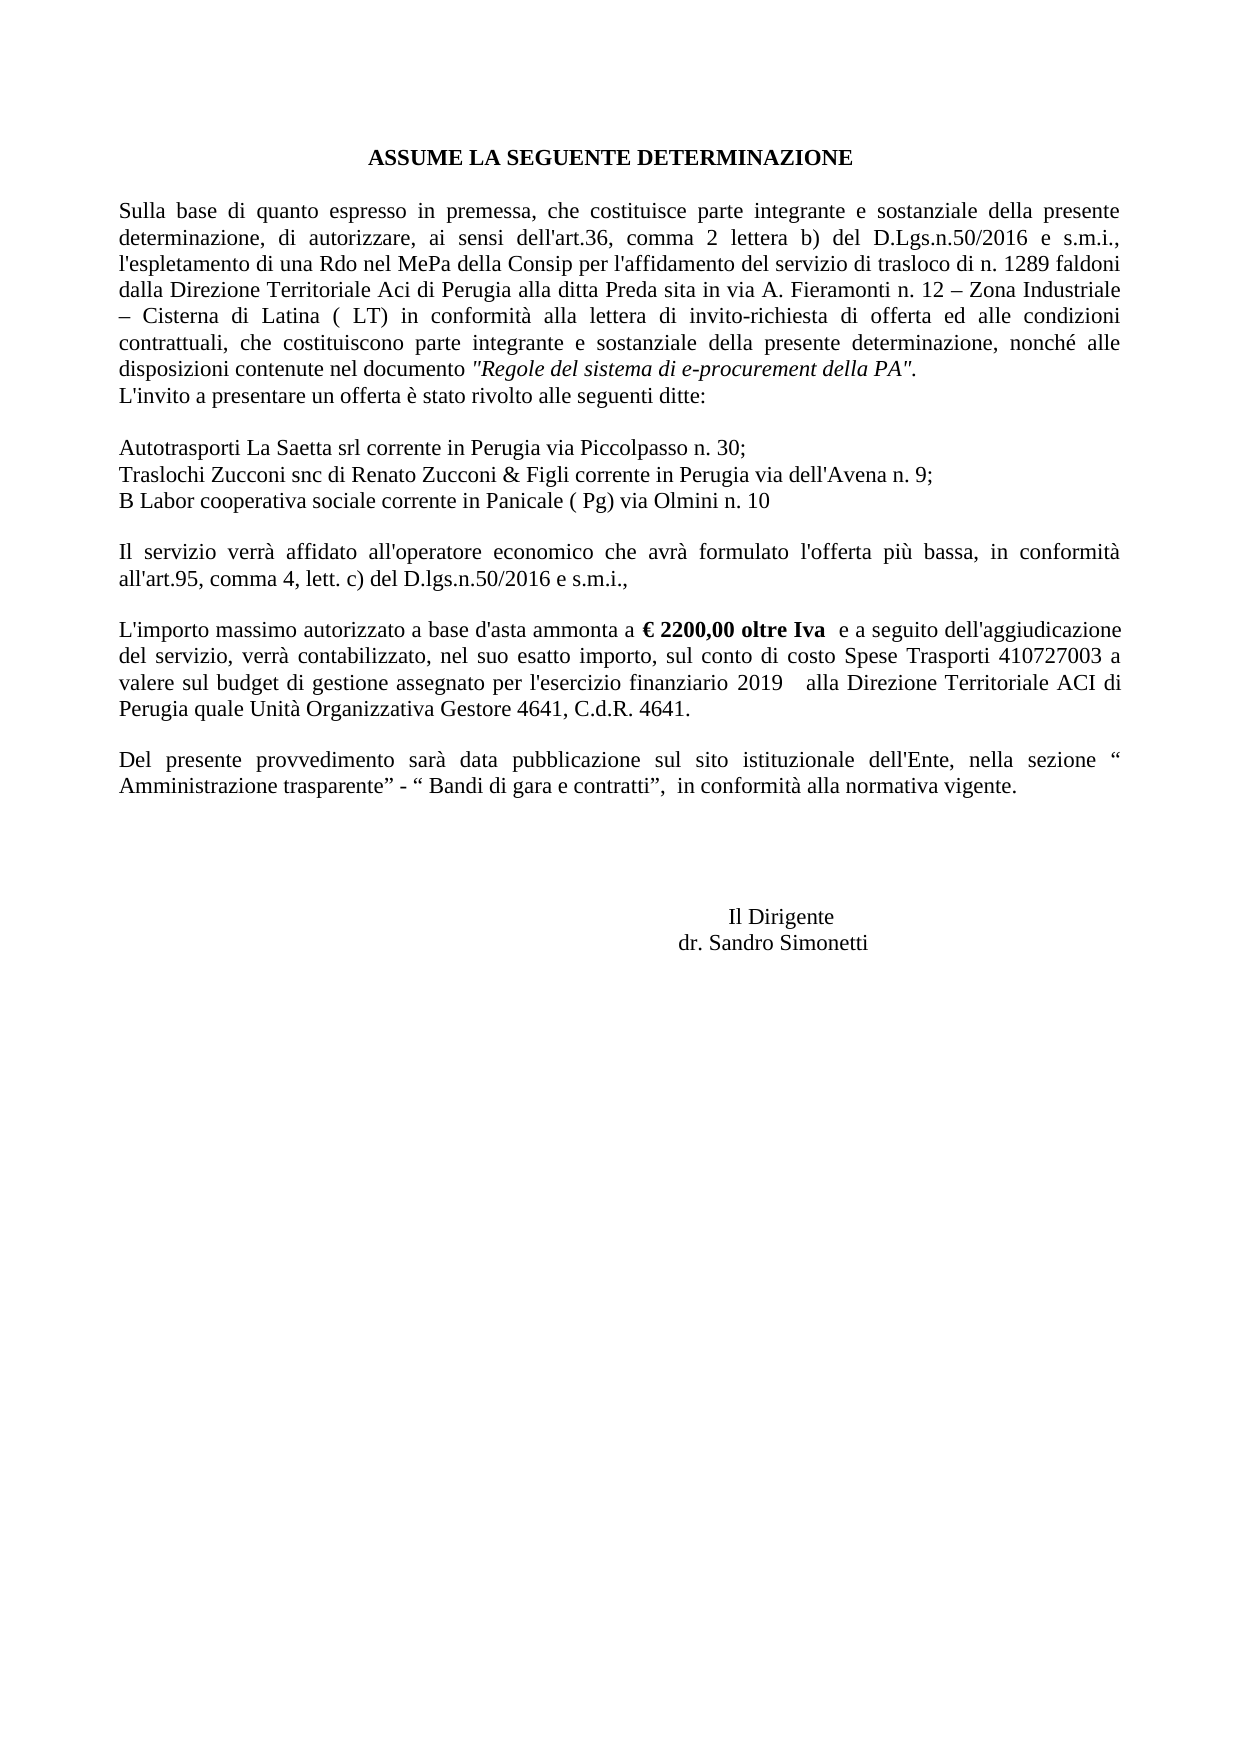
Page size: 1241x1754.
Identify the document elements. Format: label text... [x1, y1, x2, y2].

text dr. Sandro Simonetti [118, 929, 1122, 956]
text Sulla base di quanto espresso in premessa, che costituisce parte integrante e sostanziale della presente determinazione, di autorizzare, ai sensi dell'art.36, comma 2 lettera b) del D.Lgs.n.50/2016 e s.m.i., l'espletamento di una Rdo nel MePa della Consip per l'affidamento del servizio di trasloco di n. 1289 faldoni dalla Direzione Territoriale Aci di Perugia alla ditta Preda sita in via A. Fieramonti n. 12 – Zona Industriale – Cisterna di Latina ( LT) in conformità alla lettera di invito-richiesta di offerta ed alle condizioni contrattuali, che costituiscono parte integrante e sostanziale della presente determinazione, nonché alle disposizioni contenute nel documento "Regole del sistema di e-procurement della PA". [118, 197, 1122, 382]
text Autotrasporti La Saetta srl corrente in Perugia via Piccolpasso n. 30; [118, 434, 1122, 461]
text ASSUME LA SEGUENTE DETERMINAZIONE [311, 144, 1122, 171]
text B Labor cooperativa sociale corrente in Panicale ( Pg) via Olmini n. 10 [118, 487, 1122, 513]
text Traslochi Zucconi snc di Renato Zucconi & Figli corrente in Perugia via dell'Avena n. 9; [118, 461, 1122, 487]
text L'invito a presentare un offerta è stato rivolto alle seguenti ditte: [118, 382, 1122, 408]
text L'importo massimo autorizzato a base d'asta ammonta a € 2200,00 oltre Iva e a seguito dell'aggiudicazione del servizio, verrà contabilizzato, nel suo esatto importo, sul conto di costo Spese Trasporti 410727003 a valere sul budget di gestione assegnato per l'esercizio finanziario 2019 alla Direzione Territoriale ACI di Perugia quale Unità Organizzativa Gestore 4641, C.d.R. 4641. [118, 616, 1122, 721]
text Il Dirigente [705, 903, 1122, 929]
text Del presente provvedimento sarà data pubblicazione sul sito istituzionale dell'Ente, nella sezione “ Amministrazione trasparente” - “ Bandi di gara e contratti”, in conformità alla normativa vigente. [118, 746, 1122, 799]
text Il servizio verrà affidato all'operatore economico che avrà formulato l'offerta più bassa, in conformità all'art.95, comma 4, lett. c) del D.lgs.n.50/2016 e s.m.i., [118, 538, 1122, 591]
